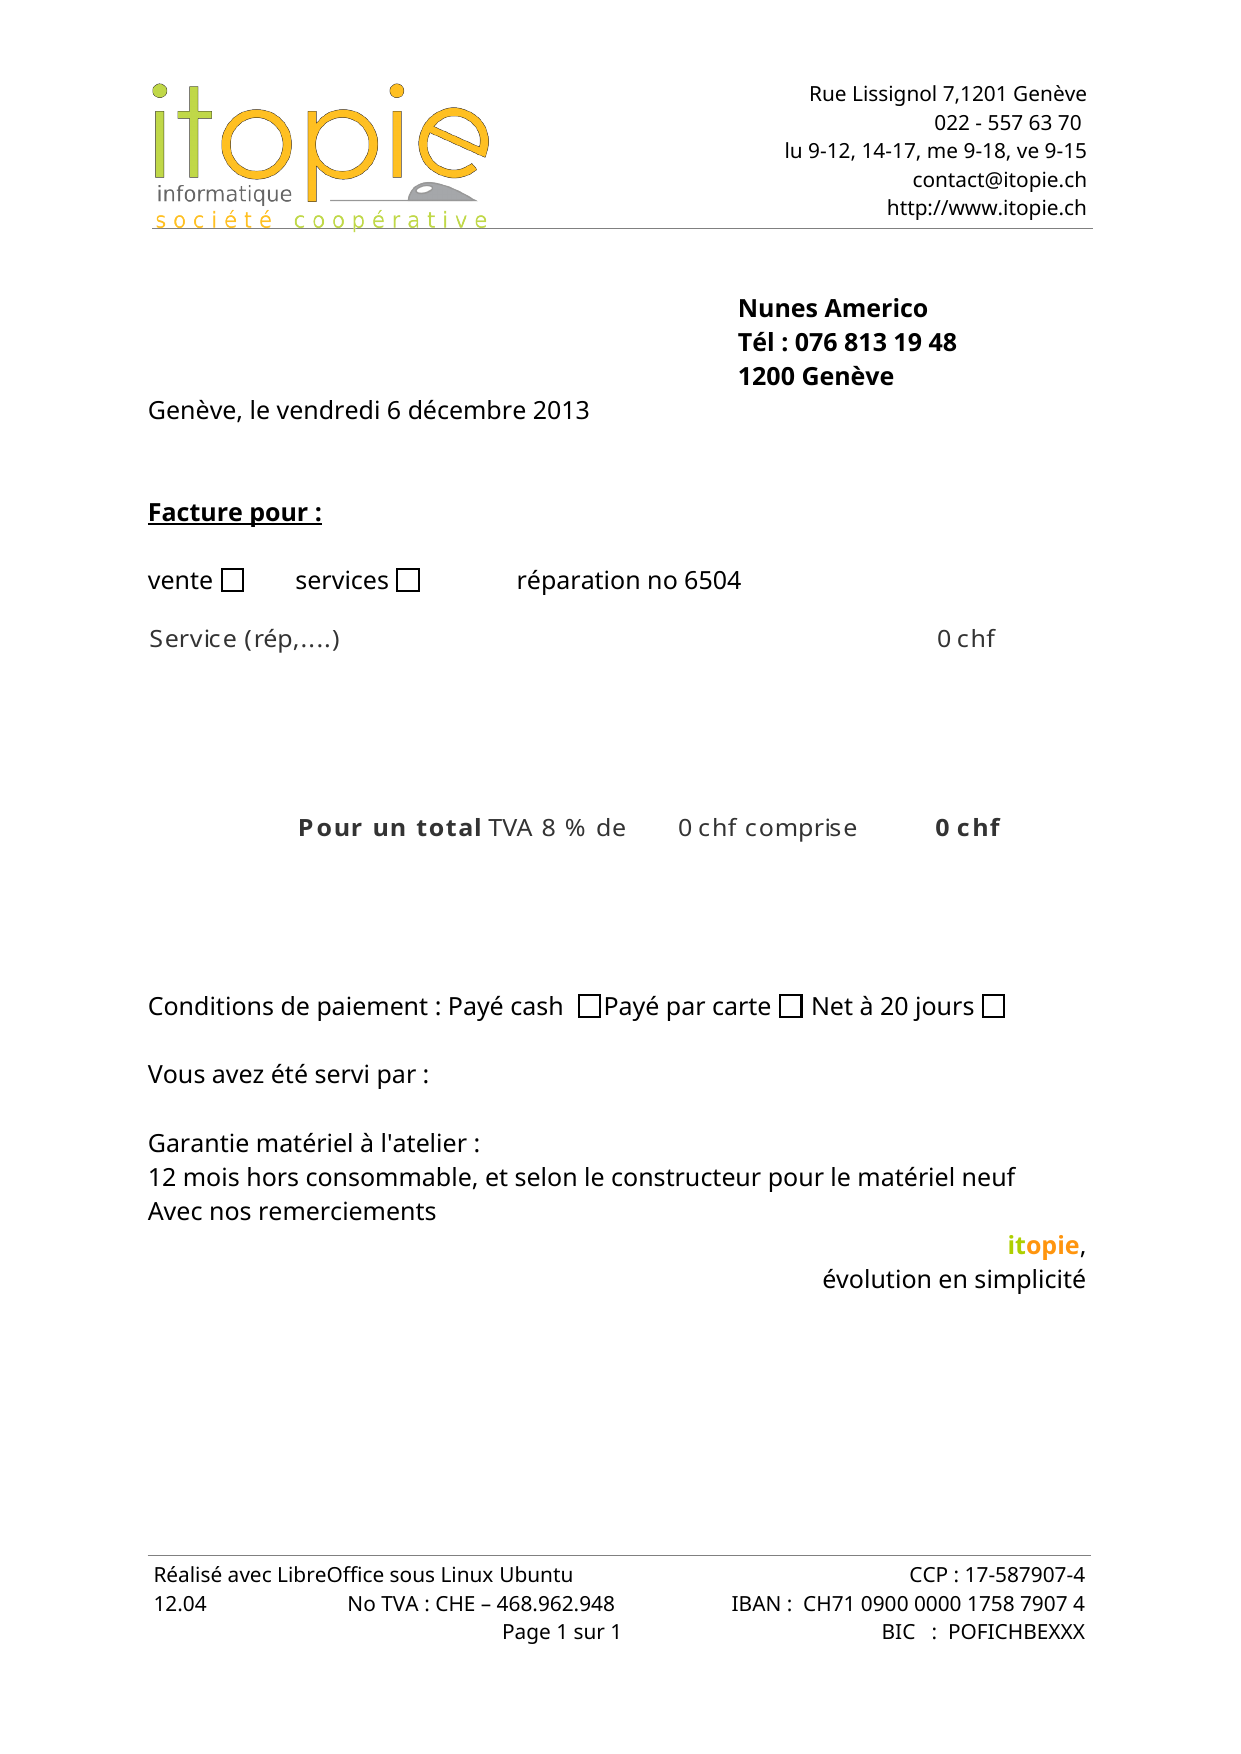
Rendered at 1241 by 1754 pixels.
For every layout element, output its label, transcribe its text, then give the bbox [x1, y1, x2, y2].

text Facture pour : [148, 495, 1093, 529]
text Tél : 076 813 19 48 [148, 324, 1093, 358]
text Garantie matériel à l'atelier : [148, 1125, 1093, 1159]
text Conditions de paiement : Payé cash Payé par carte Net à 20 jours [148, 989, 1093, 1023]
text évolution en simplicité [148, 1262, 1093, 1296]
picture [138, 72, 500, 244]
text Nunes Americo [148, 290, 1093, 324]
text Avec nos remerciements [148, 1193, 1093, 1227]
text 1200 Genève [148, 358, 1093, 392]
text 12 mois hors consommable, et selon le constructeur pour le matériel neuf [148, 1159, 1093, 1193]
text itopie, [148, 1227, 1093, 1262]
text Vous avez été servi par : [148, 1057, 1093, 1091]
text Genève, le vendredi 6 décembre 2013 [148, 392, 1093, 427]
text vente services réparation no 6504 [148, 563, 1093, 597]
